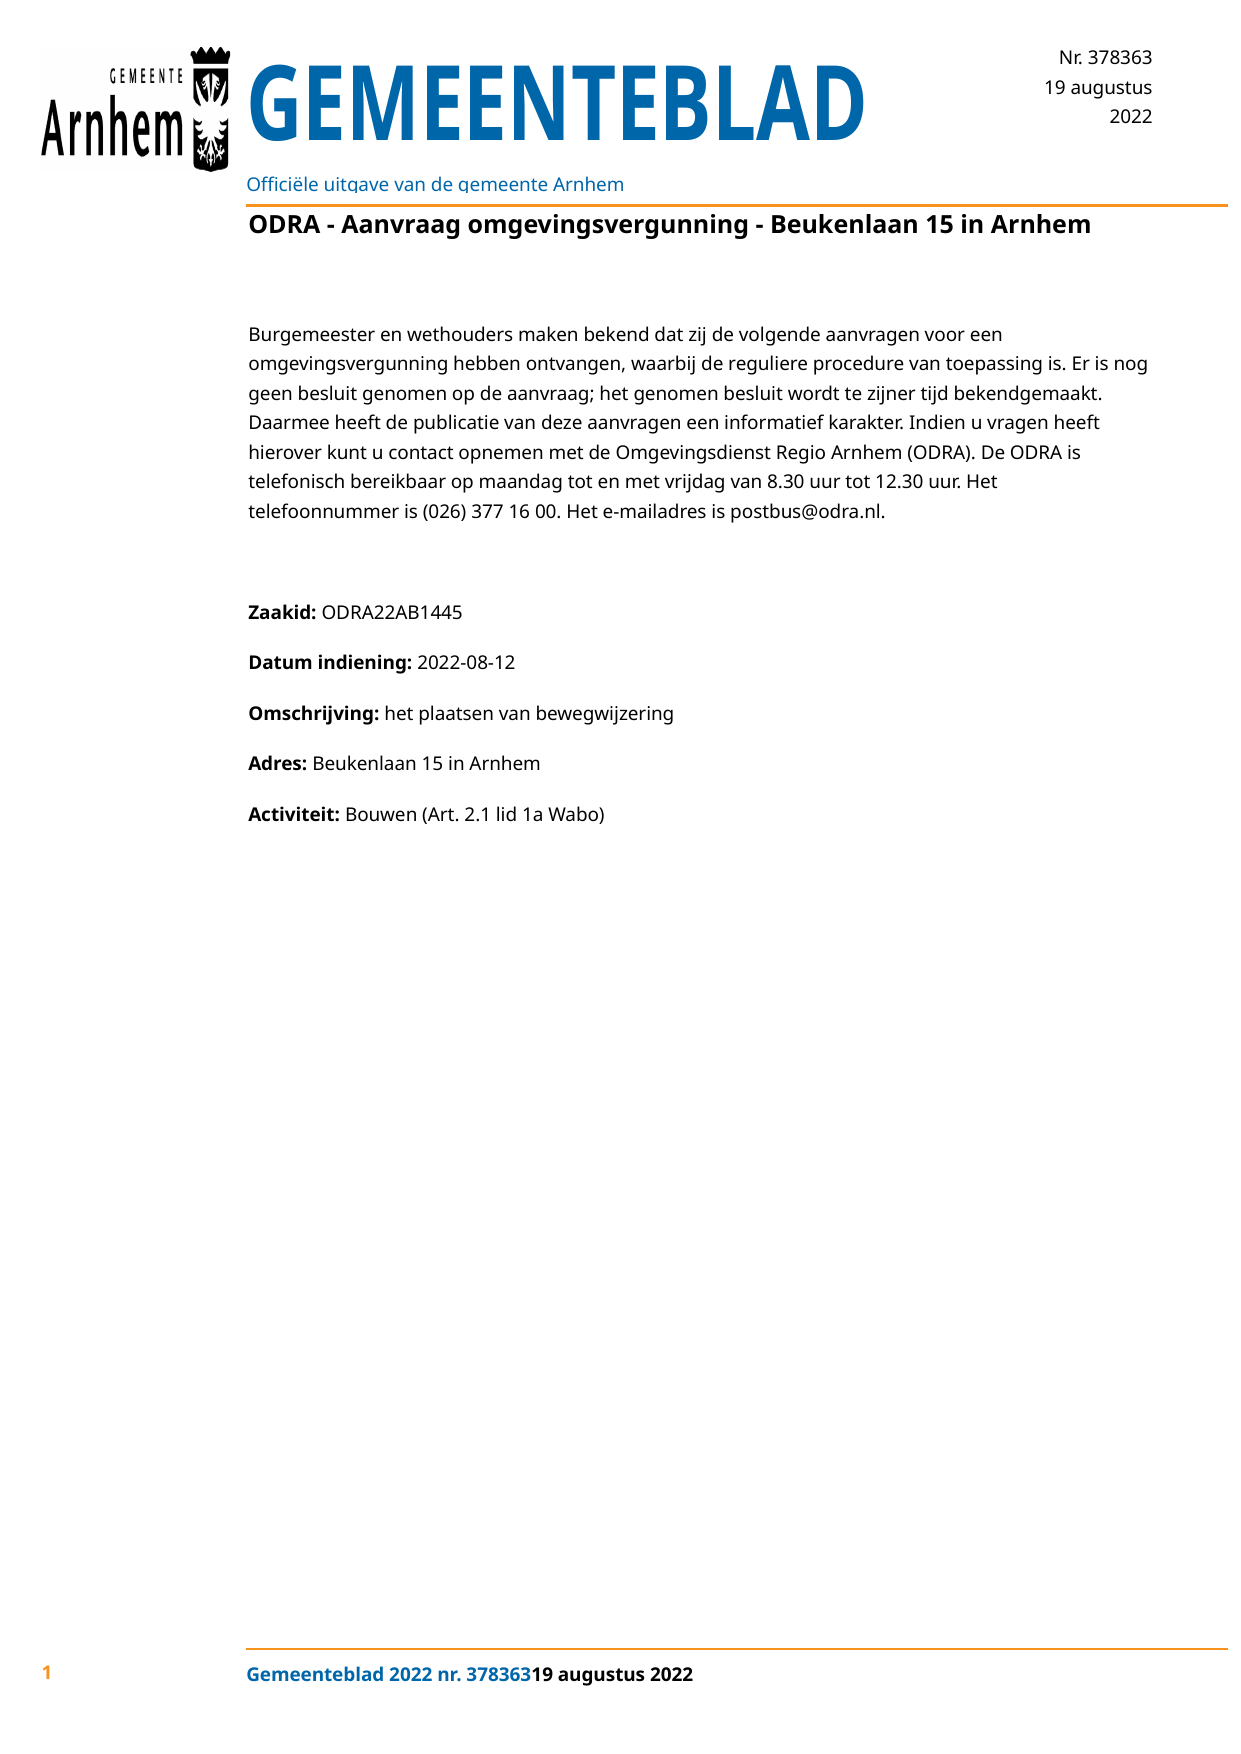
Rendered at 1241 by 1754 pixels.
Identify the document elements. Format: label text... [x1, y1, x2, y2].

text Datum indiening: 2022-08-12 [248, 649, 1152, 675]
text Adres: Beukenlaan 15 in Arnhem [248, 750, 1152, 776]
picture [41, 47, 231, 172]
text Activiteit: Bouwen (Art. 2.1 lid 1a Wabo) [248, 801, 1152, 826]
text Omschrijving: het plaatsen van bewegwijzering [248, 700, 1152, 726]
text Burgemeester en wethouders maken bekend dat zij de volgende aanvragen voor een omgevingsvergunning hebben ontvangen, waarbij de reguliere procedure van toepassing is. Er is nog geen besluit genomen op de aanvraag; het genomen besluit wordt te zijner tijd bekendgemaakt. Daarmee heeft de publicatie van deze aanvragen een informatief karakter. Indien u vragen heeft hierover kunt u contact opnemen met de Omgevingsdienst Regio Arnhem (ODRA). De ODRA is telefonisch bereikbaar op maandag tot en met vrijdag van 8.30 uur tot 12.30 uur. Het telefoonnummer is (026) 377 16 00. Het e-mailadres is postbus@odra.nl. [248, 321, 1152, 524]
text ODRA - Aanvraag omgevingsvergunning - Beukenlaan 15 in Arnhem [248, 207, 1152, 241]
text Zaakid: ODRA22AB1445 [248, 599, 1152, 625]
